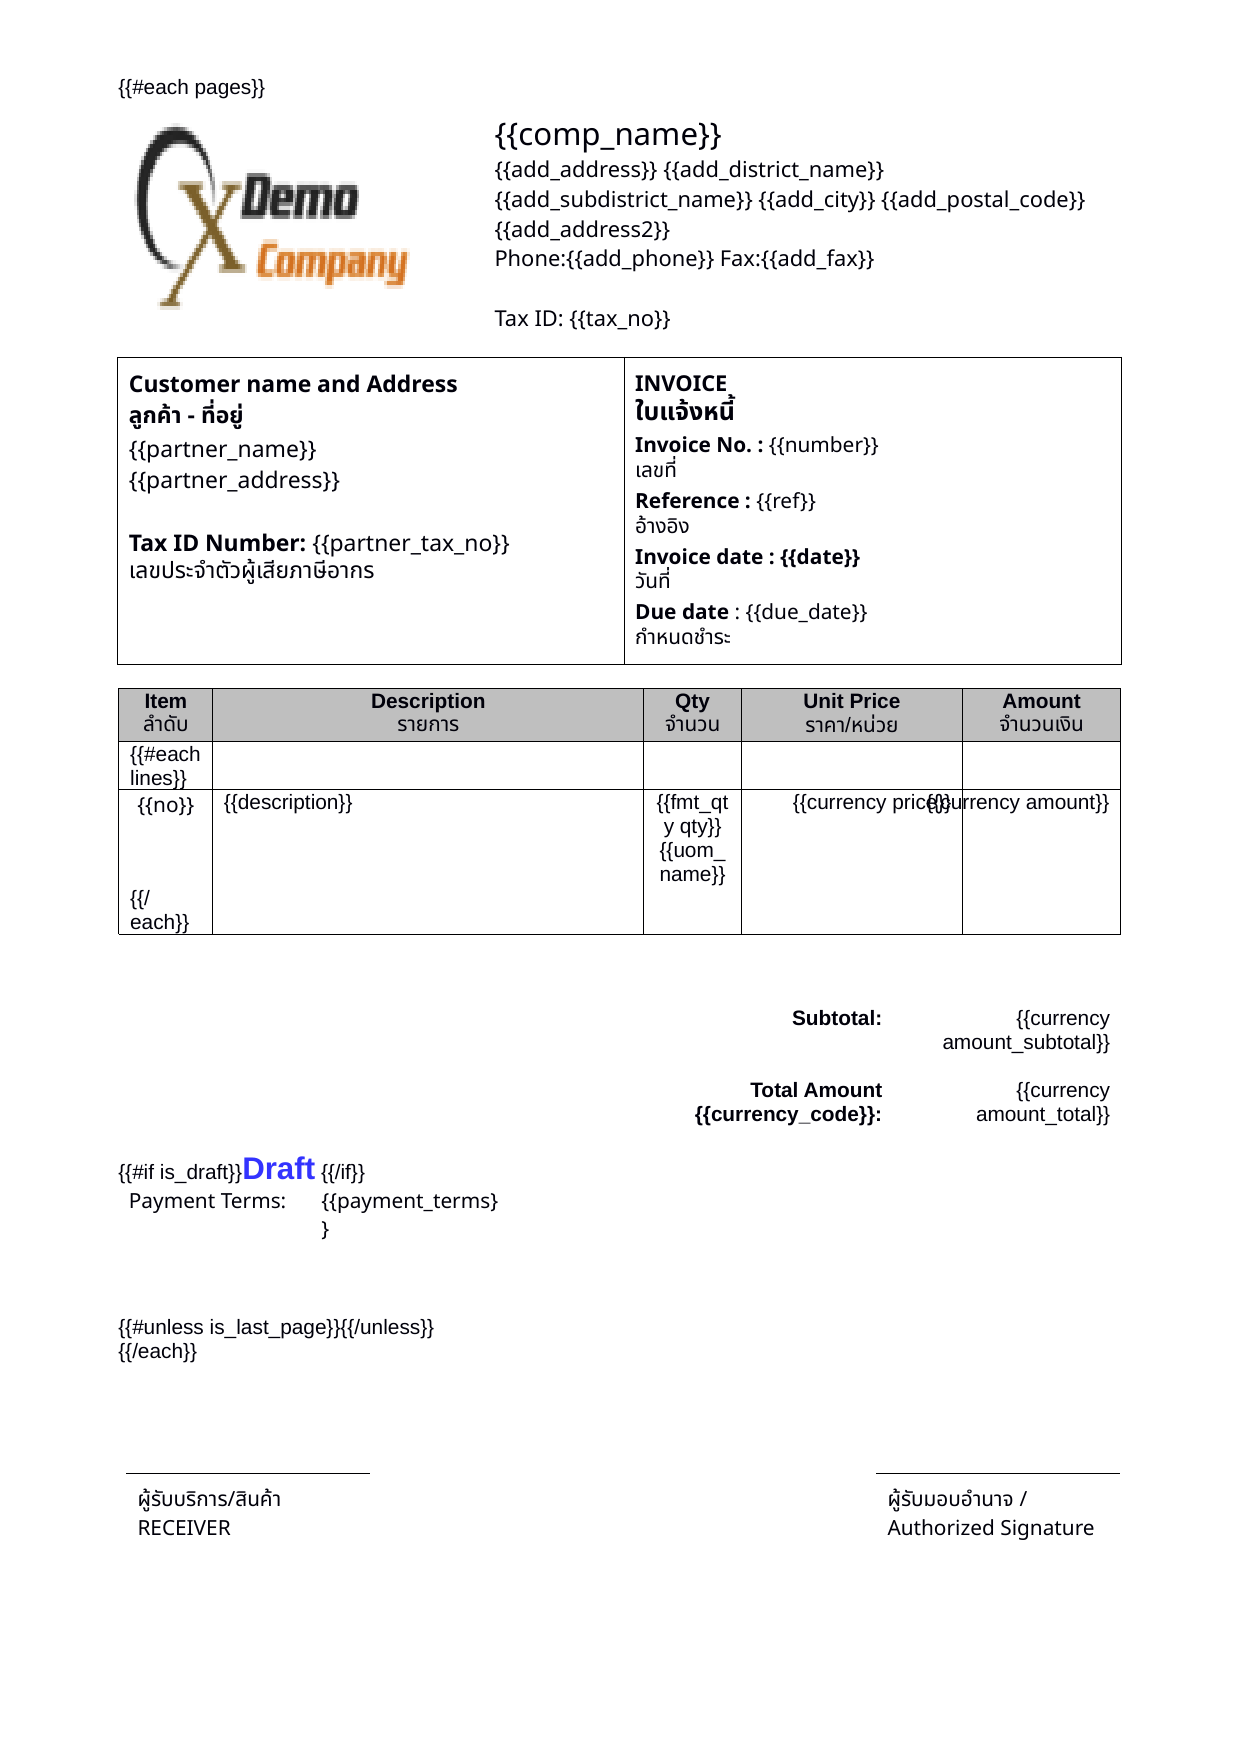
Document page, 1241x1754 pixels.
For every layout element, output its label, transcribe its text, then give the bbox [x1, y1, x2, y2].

table_header Customer name and Address ลูกค้า - ที่อยู่ {{partner_name}} {{partner_address}} Tax ID Number: {{partner_tax_no}} เลขประจำตัวผู้เสียภาษีอากร [118, 358, 624, 664]
text {{#if is_draft}}Draft {{/if}} [118, 1150, 1122, 1186]
table_header Qty จำนวน [644, 689, 741, 741]
table_cell [741, 935, 962, 958]
table_header [126, 1401, 370, 1427]
table_cell [126, 1427, 370, 1473]
table_header [370, 1401, 520, 1427]
table_cell [213, 886, 643, 934]
table_header [893, 1006, 999, 1054]
table_cell [742, 742, 962, 789]
table_cell [370, 1473, 520, 1524]
table_cell ผู้รับบริการ/สินค้า RECEIVER [126, 1474, 370, 1581]
table_cell [119, 935, 212, 958]
table_cell {{currency amount}} [963, 790, 1120, 886]
table_cell {{description}} [213, 790, 643, 886]
table_cell [644, 742, 741, 789]
table_cell [963, 886, 1120, 934]
text {{#unless is_last_page}}{{/unless}} [118, 1314, 1122, 1338]
text {{/each}} [118, 1338, 1122, 1362]
table_header Unit Price ราคา/หน่วย [742, 689, 962, 741]
table_header INVOICE ใบแจ้งหนี้ Invoice No. : {{number}} เลขที่ Reference : {{ref}} อ้างอิง Invoice date : {{date}} วันที่ Due date : {{due_date}} กำหนดชำระ [625, 358, 1121, 664]
table_cell [893, 1078, 999, 1126]
table_header [118, 111, 483, 333]
table_cell {{currency amount_total}} [1110, 1078, 1121, 1126]
table_cell [963, 935, 1120, 958]
table_cell [644, 886, 741, 934]
table_header [1120, 1401, 1218, 1427]
table_header Amount จำนวนเงิน [963, 689, 1120, 741]
table_cell [1120, 1524, 1218, 1581]
table_header {{payment_terms}} [500, 1186, 512, 1243]
table_cell [644, 935, 741, 958]
table_cell [23, 1427, 126, 1473]
table_cell [764, 1427, 876, 1473]
picture [128, 111, 424, 319]
table_cell ผู้รับมอบอำนาจ / Authorized Signature [876, 1474, 1120, 1581]
table_cell [988, 1054, 999, 1078]
table_cell [23, 1524, 126, 1581]
table_cell {{currency price}} [742, 790, 962, 886]
table_cell {{/each}} [119, 886, 212, 934]
table_cell [549, 1054, 561, 1078]
table_cell [882, 1054, 893, 1078]
table_cell {{#each lines}} [119, 742, 212, 789]
table_header [23, 1401, 126, 1427]
table_cell [520, 1427, 763, 1473]
table_cell [764, 1524, 876, 1581]
table_cell [520, 1473, 763, 1581]
table_header [520, 1401, 763, 1427]
table_header [876, 1401, 1120, 1427]
table_cell [213, 742, 643, 789]
table_cell [742, 886, 962, 934]
table_header Payment Terms: [118, 1186, 310, 1243]
table_cell [1120, 1473, 1218, 1524]
table_header Subtotal: [549, 1006, 893, 1054]
table_header Item ลำดับ [119, 689, 212, 741]
table_cell [1120, 1427, 1218, 1473]
table_cell [370, 1524, 520, 1581]
table_header Description รายการ [213, 689, 643, 741]
table_cell [764, 1473, 876, 1524]
table_header [764, 1401, 876, 1427]
table_cell {{no}} [119, 790, 212, 886]
table_cell [213, 935, 644, 958]
table_cell [963, 742, 1120, 789]
table_cell {{fmt_qty qty}} {{uom_name}} [644, 790, 741, 886]
table_cell [370, 1427, 520, 1473]
text {{#each pages}} [118, 75, 1122, 99]
table_cell [876, 1427, 1120, 1473]
table_cell [23, 1473, 126, 1524]
table_cell [1110, 1054, 1121, 1078]
table_header {{payment_terms}} [310, 1186, 321, 1243]
